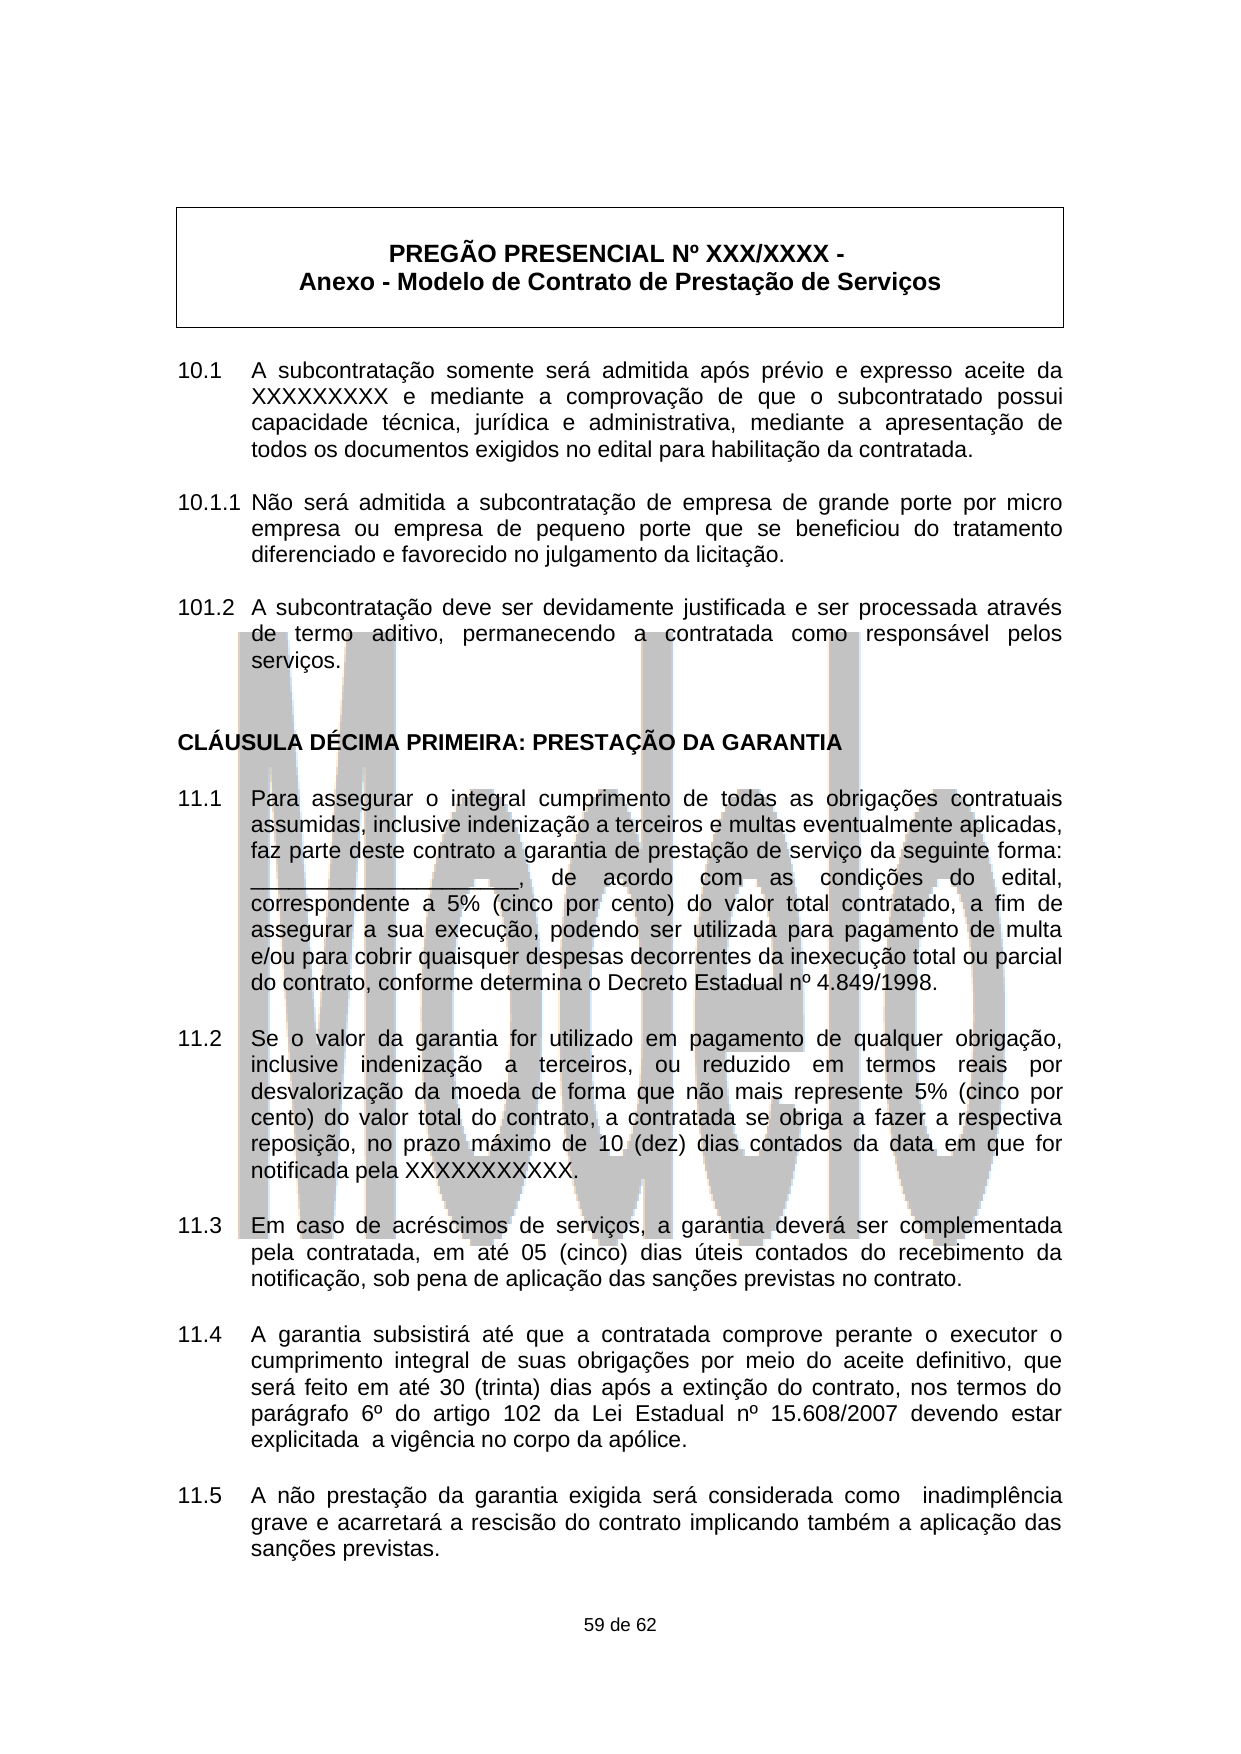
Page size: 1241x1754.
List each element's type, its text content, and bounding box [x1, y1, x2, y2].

text 11.5 A não prestação da garantia exigida será considerada como inadimplência grave e acarretará a rescisão do contrato implicando também a aplicação das sanções previstas. [177, 1482, 1063, 1561]
picture [177, 1292, 1063, 1321]
picture [177, 673, 1063, 729]
text 11.2 Se o valor da garantia for utilizado em pagamento de qualquer obrigação, inclusive indenização a terceiros, ou reduzido em termos reais por desvalorização da moeda de forma que não mais represente 5% (cinco por cento) do valor total do contrato, a contratada se obriga a fazer a respectiva reposição, no prazo máximo de 10 (dez) dias contados da data em que for notificada pela XXXXXXXXXXX. [177, 1025, 1063, 1183]
picture [177, 1561, 1063, 1636]
text 11.1 Para assegurar o integral cumprimento de todas as obrigações contratuais assumidas, inclusive indenização a terceiros e multas eventualmente aplicadas, faz parte deste contrato a garantia de prestação de serviço da seguinte forma: _____________________, de acordo com as condições do edital, correspondente a 5% (cinco por cento) do valor total contratado, a fim de assegurar a sua execução, podendo ser utilizada para pagamento de multa e/ou para cobrir quaisquer despesas decorrentes da inexecução total ou parcial do contrato, conforme determina o Decreto Estadual nº 4.849/1998. [177, 784, 1063, 995]
picture [177, 208, 1063, 327]
text 11.3 Em caso de acréscimos de serviços, a garantia deverá ser complementada pela contratada, em até 05 (cinco) dias úteis contados do recebimento da notificação, sob pena de aplicação das sanções previstas no contrato. [177, 1212, 1063, 1292]
text 10.1.1 Não será admitida a subcontratação de empresa de grande porte por micro empresa ou empresa de pequeno porte que se beneficiou do tratamento diferenciado e favorecido no julgamento da licitação. [177, 488, 1063, 567]
text CLÁUSULA DÉCIMA PRIMEIRA: PRESTAÇÃO DA GARANTIA [177, 729, 1063, 755]
picture [177, 462, 1063, 488]
picture [177, 567, 1063, 594]
text 10.1 A subcontratação somente será admitida após prévio e expresso aceite da XXXXXXXXX e mediante a comprovação de que o subcontratado possui capacidade técnica, jurídica e administrativa, mediante a apresentação de todos os documentos exigidos no edital para habilitação da contratada. [177, 357, 1063, 462]
picture [177, 1183, 1063, 1212]
text 11.4 A garantia subsistirá até que a contratada comprove perante o executor o cumprimento integral de suas obrigações por meio do aceite definitivo, que será feito em até 30 (trinta) dias após a extinção do contrato, nos termos do parágrafo 6º do artigo 102 da Lei Estadual nº 15.608/2007 devendo estar explicitada a vigência no corpo da apólice. [177, 1321, 1063, 1453]
picture [177, 328, 1063, 357]
picture [177, 755, 1063, 784]
picture [177, 1453, 1063, 1482]
picture [177, 995, 1063, 1025]
text 101.2 A subcontratação deve ser devidamente justificada e ser processada através de termo aditivo, permanecendo a contratada como responsável pelos serviços. [177, 594, 1063, 673]
